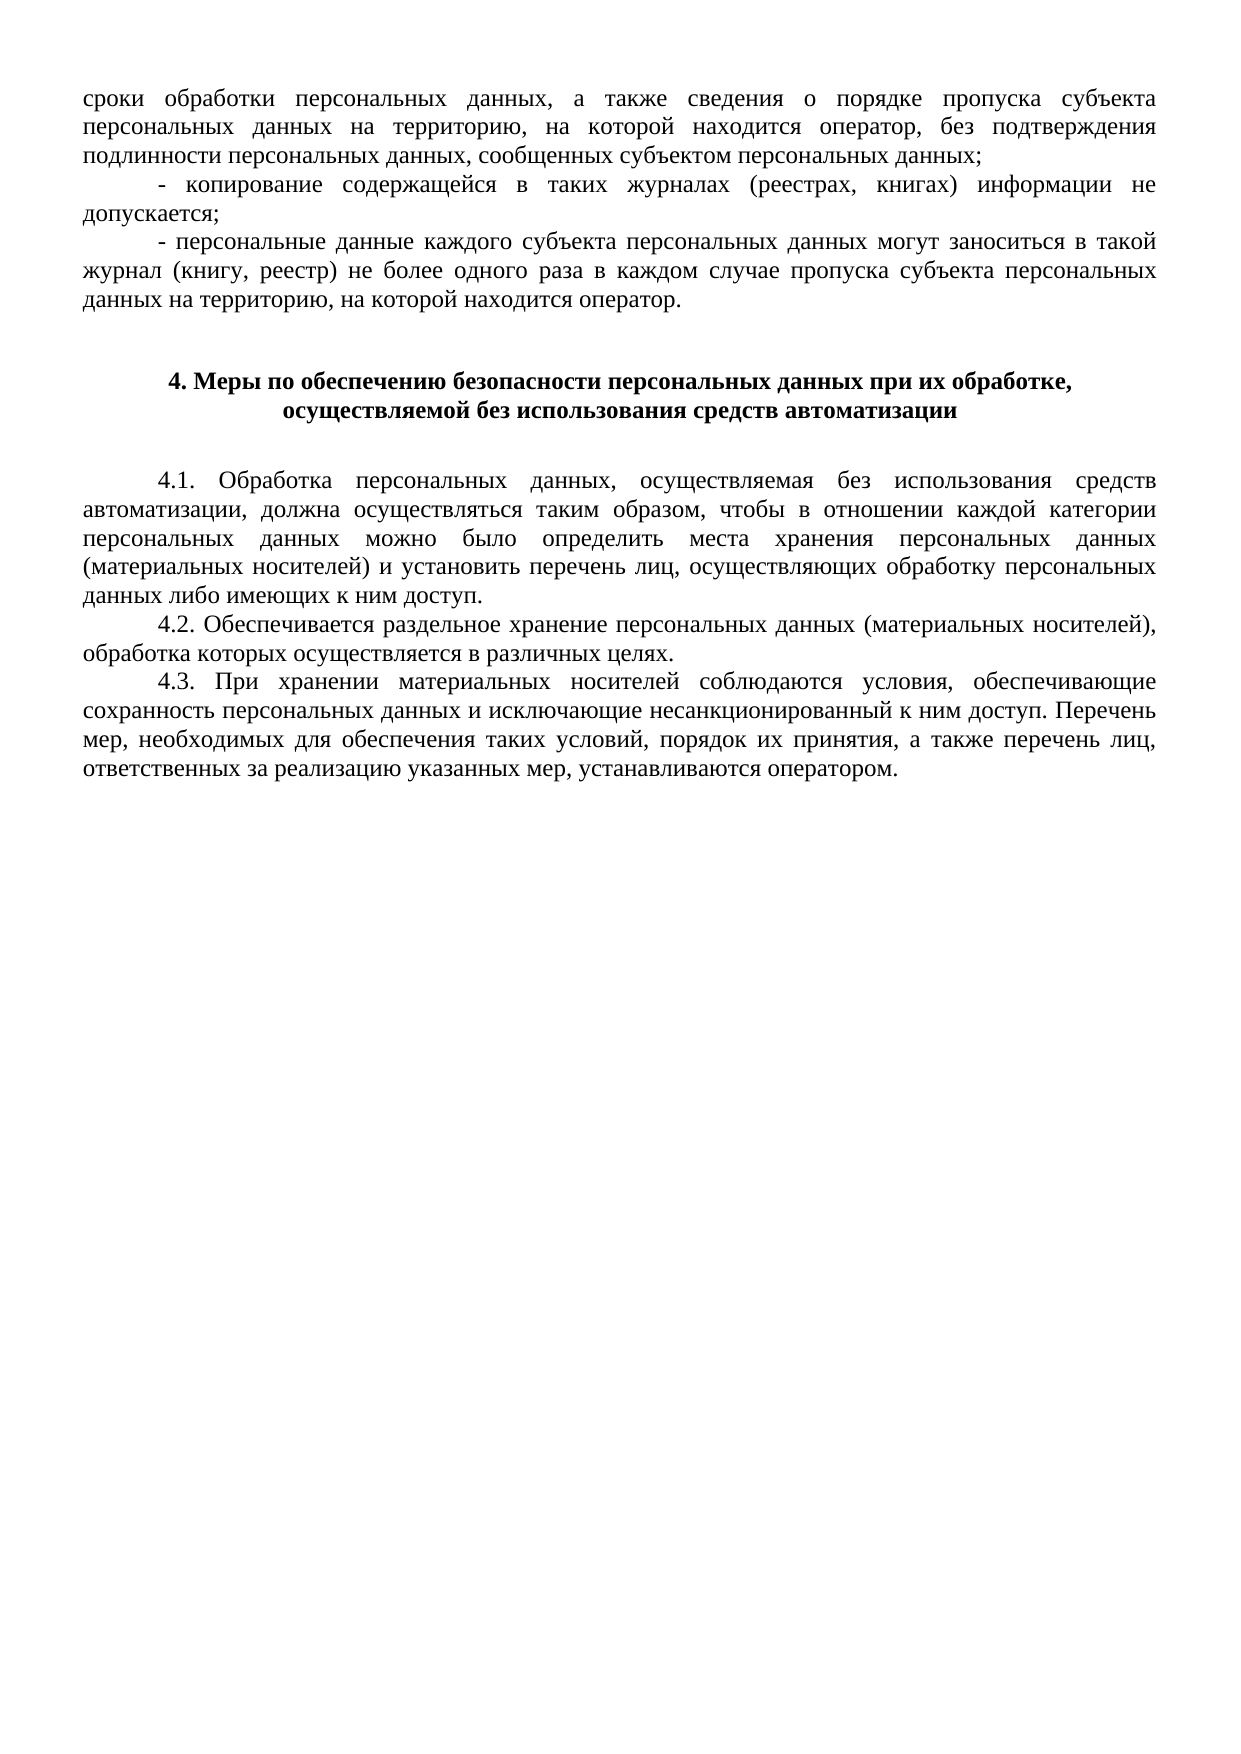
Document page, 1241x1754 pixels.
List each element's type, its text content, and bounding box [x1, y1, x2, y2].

text - персональные данные каждого субъекта персональных данных могут заноситься в такой журнал (книгу, реестр) не более одного раза в каждом случае пропуска субъекта персональных данных на территорию, на которой находится оператор. [83, 226, 1157, 313]
text сроки обработки персональных данных, а также сведения о порядке пропуска субъекта персональных данных на территорию, на которой находится оператор, без подтверждения подлинности персональных данных, сообщенных субъектом персональных данных; [83, 83, 1157, 169]
subtitle 4. Меры по обеспечению безопасности персональных данных при их обработке, осуществляемой без использования средств автоматизации [83, 366, 1157, 424]
text 4.3. При хранении материальных носителей соблюдаются условия, обеспечивающие сохранность персональных данных и исключающие несанкционированный к ним доступ. Перечень мер, необходимых для обеспечения таких условий, порядок их принятия, а также перечень лиц, ответственных за реализацию указанных мер, устанавливаются оператором. [83, 666, 1157, 781]
text 4.2. Обеспечивается раздельное хранение персональных данных (материальных носителей), обработка которых осуществляется в различных целях. [83, 609, 1157, 666]
text - копирование содержащейся в таких журналах (реестрах, книгах) информации не допускается; [83, 169, 1157, 226]
text 4.1. Обработка персональных данных, осуществляемая без использования средств автоматизации, должна осуществляться таким образом, чтобы в отношении каждой категории персональных данных можно было определить места хранения персональных данных (материальных носителей) и установить перечень лиц, осуществляющих обработку персональных данных либо имеющих к ним доступ. [83, 465, 1157, 609]
